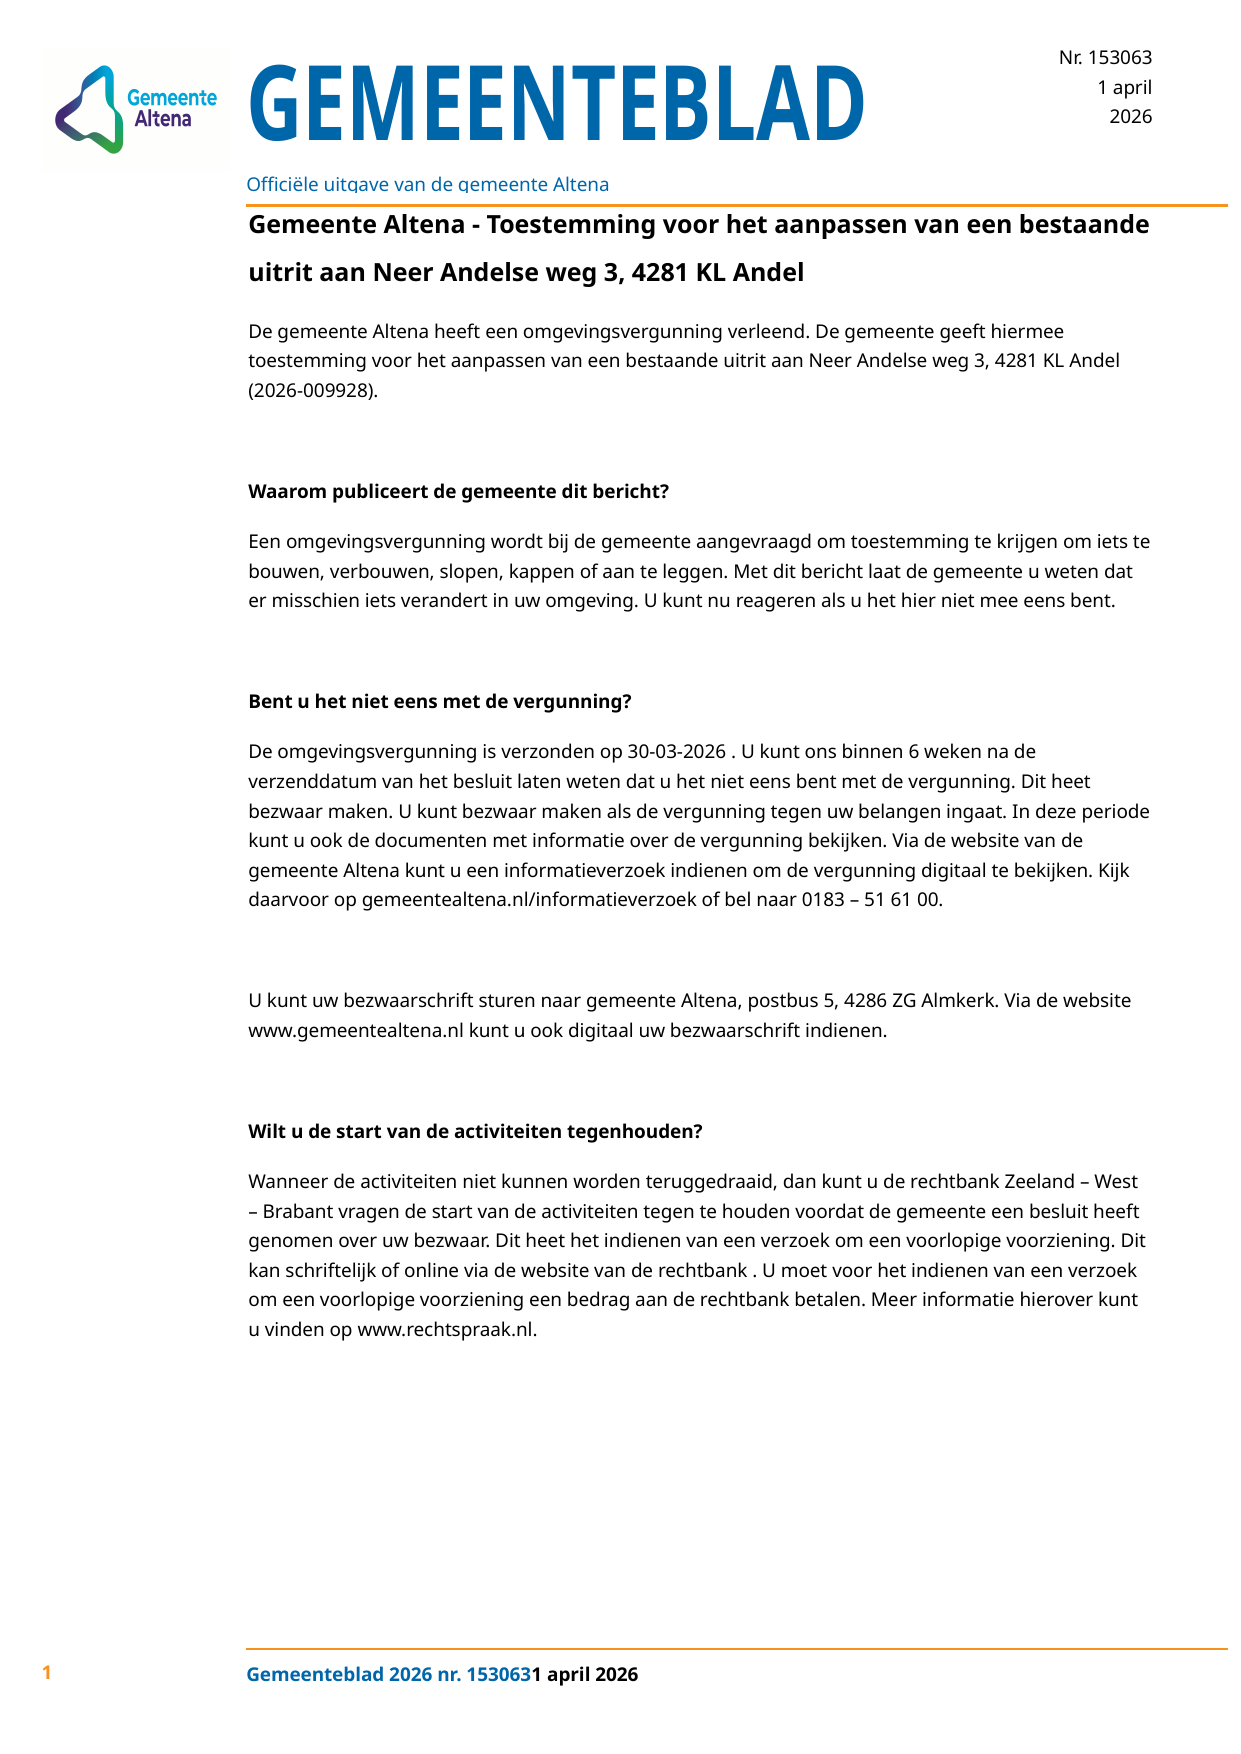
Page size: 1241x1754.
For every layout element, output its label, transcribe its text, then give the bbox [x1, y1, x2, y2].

text U kunt uw bezwaarschrift sturen naar gemeente Altena, postbus 5, 4286 ZG Almkerk. Via de website www.gemeentealtena.nl kunt u ook digitaal uw bezwaarschrift indienen. [248, 987, 1152, 1043]
picture [41, 47, 231, 172]
text Gemeente Altena - Toestemming voor het aanpassen van een bestaande uitrit aan Neer Andelse weg 3, 4281 KL Andel [248, 207, 1152, 288]
text De gemeente Altena heeft een omgevingsvergunning verleend. De gemeente geeft hiermee toestemming voor het aanpassen van een bestaande uitrit aan Neer Andelse weg 3, 4281 KL Andel (2026-009928). [248, 318, 1152, 403]
text Wilt u de start van de activiteiten tegenhouden? [248, 1118, 1152, 1144]
text Waarom publiceert de gemeente dit bericht? [248, 478, 1152, 504]
text Bent u het niet eens met de vergunning? [248, 688, 1152, 714]
text Wanneer de activiteiten niet kunnen worden teruggedraaid, dan kunt u de rechtbank Zeeland – West – Brabant vragen de start van de activiteiten tegen te houden voordat de gemeente een besluit heeft genomen over uw bezwaar. Dit heet het indienen van een verzoek om een voorlopige voorziening. Dit kan schriftelijk of online via de website van de rechtbank . U moet voor het indienen van een verzoek om een voorlopige voorziening een bedrag aan de rechtbank betalen. Meer informatie hierover kunt u vinden op www.rechtspraak.nl. [248, 1168, 1152, 1342]
text Een omgevingsvergunning wordt bij de gemeente aangevraagd om toestemming te krijgen om iets te bouwen, verbouwen, slopen, kappen of aan te leggen. Met dit bericht laat de gemeente u weten dat er misschien iets verandert in uw omgeving. U kunt nu reageren als u het hier niet mee eens bent. [248, 528, 1152, 613]
text De omgevingsvergunning is verzonden op 30-03-2026 . U kunt ons binnen 6 weken na de verzenddatum van het besluit laten weten dat u het niet eens bent met de vergunning. Dit heet bezwaar maken. U kunt bezwaar maken als de vergunning tegen uw belangen ingaat. In deze periode kunt u ook de documenten met informatie over de vergunning bekijken. Via de website van de gemeente Altena kunt u een informatieverzoek indienen om de vergunning digitaal te bekijken. Kijk daarvoor op gemeentealtena.nl/informatieverzoek of bel naar 0183 – 51 61 00. [248, 739, 1152, 912]
